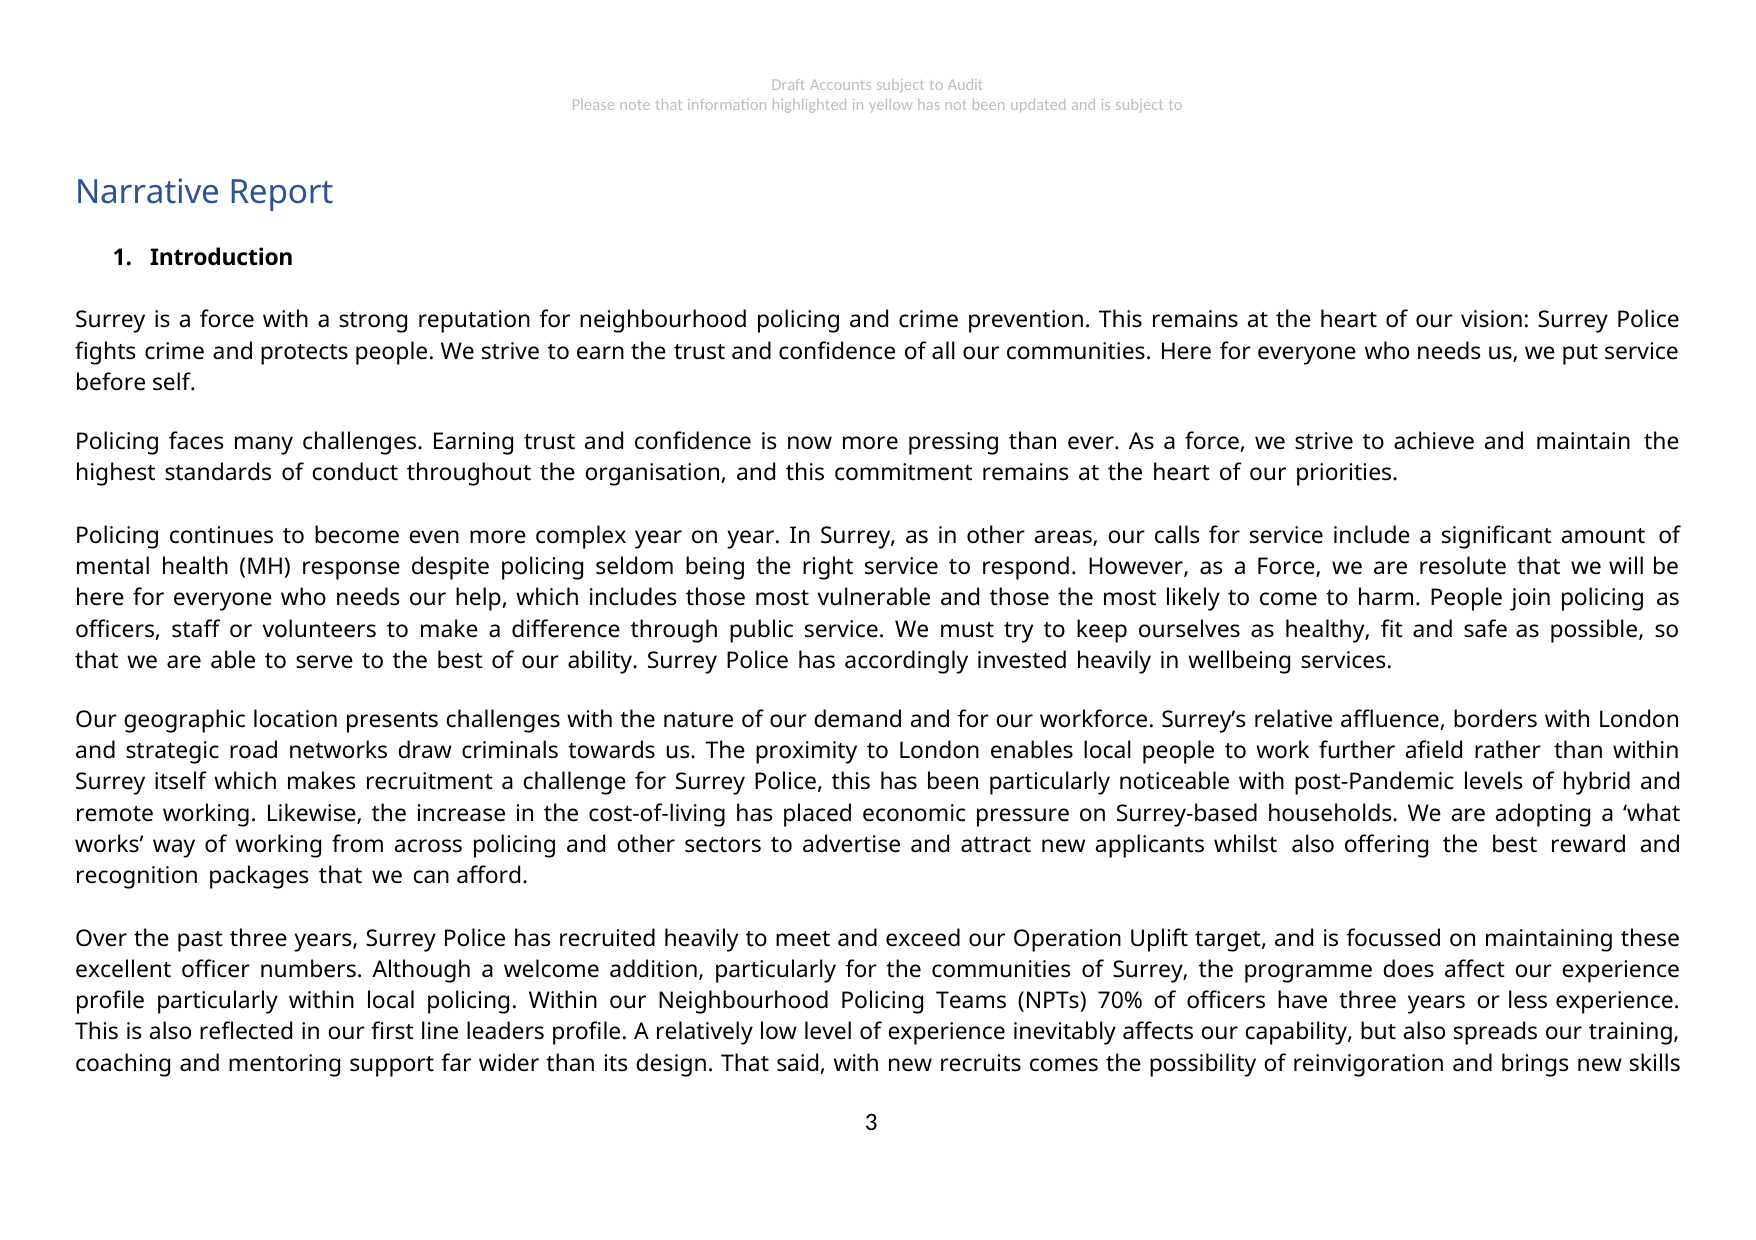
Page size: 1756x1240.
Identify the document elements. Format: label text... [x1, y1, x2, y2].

text Policing continues to become even more complex year on year. In Surrey, as in other areas, our calls for service include a significant amount of mental health (MH) response despite policing seldom being the right service to respond. However, as a Force, we are resolute that we will be here for everyone who needs our help, which includes those most vulnerable and those the most likely to come to harm. People join policing as officers, staff or volunteers to make a difference through public service. We must try to keep ourselves as healthy, fit and safe as possible, so that we are able to serve to the best of our ability. Surrey Police has accordingly invested heavily in wellbeing services. [75, 519, 1681, 675]
text Our geographic location presents challenges with the nature of our demand and for our workforce. Surrey’s relative affluence, borders with London and strategic road networks draw criminals towards us. The proximity to London enables local people to work further afield rather than within Surrey itself which makes recruitment a challenge for Surrey Police, this has been particularly noticeable with post-Pandemic levels of hybrid and remote working. Likewise, the increase in the cost-of-living has placed economic pressure on Surrey-based households. We are adopting a ‘what works’ way of working from across policing and other sectors to advertise and attract new applicants whilst also offering the best reward and recognition packages that we can afford. [75, 703, 1681, 890]
subtitle Introduction [112, 241, 1693, 272]
text Surrey is a force with a strong reputation for neighbourhood policing and crime prevention. This remains at the heart of our vision: Surrey Police fights crime and protects people. We strive to earn the trust and confidence of all our communities. Here for everyone who needs us, we put service before self. [75, 303, 1681, 397]
text Over the past three years, Surrey Police has recruited heavily to meet and exceed our Operation Uplift target, and is focussed on maintaining these excellent officer numbers. Although a welcome addition, particularly for the communities of Surrey, the programme does affect our experience profile particularly within local policing. Within our Neighbourhood Policing Teams (NPTs) 70% of officers have three years or less experience. This is also reflected in our first line leaders profile. A relatively low level of experience inevitably affects our capability, but also spreads our training, coaching and mentoring support far wider than its design. That said, with new recruits comes the possibility of reinvigoration and brings new skills [75, 922, 1681, 1078]
text Policing faces many challenges. Earning trust and confidence is now more pressing than ever. As a force, we strive to achieve and maintain the highest standards of conduct throughout the organisation, and this commitment remains at the heart of our priorities. [75, 425, 1681, 487]
subtitle Narrative Report [75, 168, 1693, 213]
